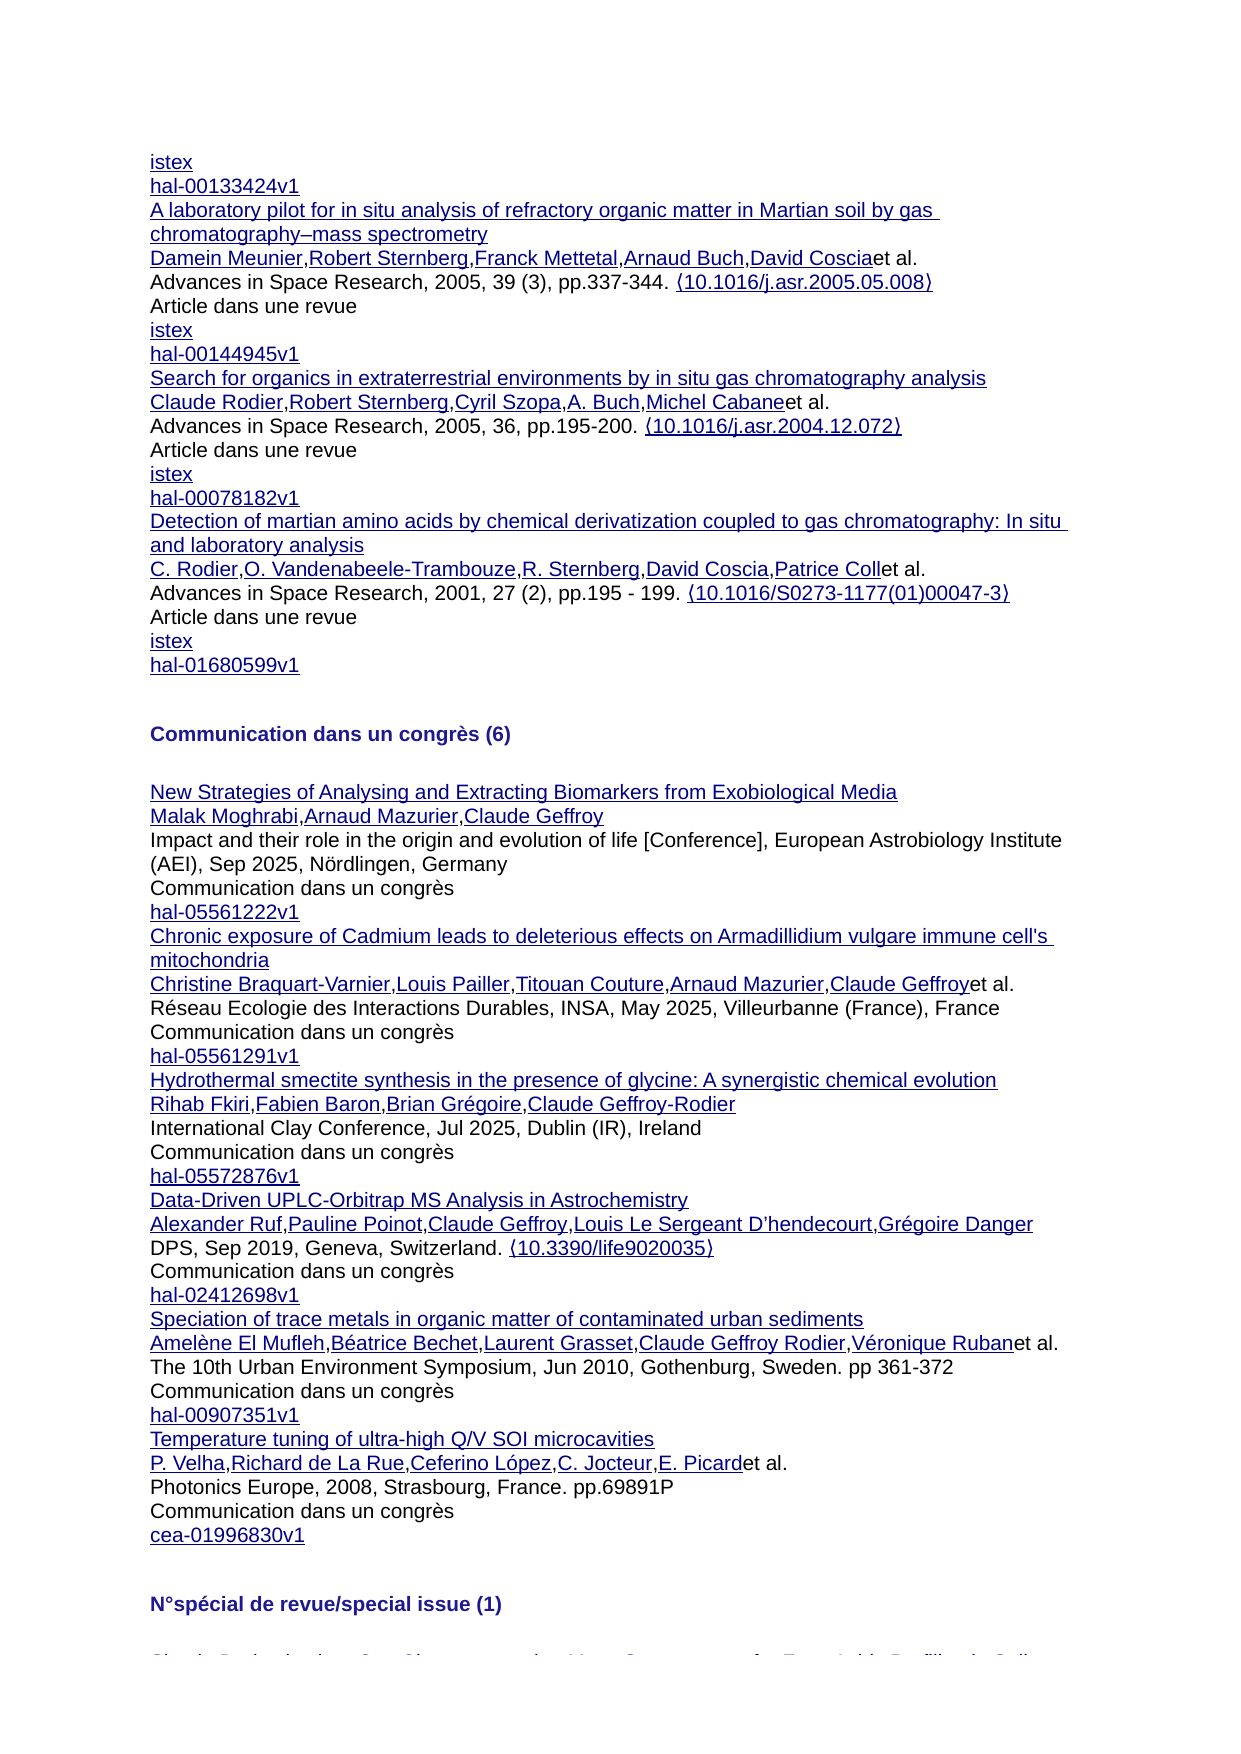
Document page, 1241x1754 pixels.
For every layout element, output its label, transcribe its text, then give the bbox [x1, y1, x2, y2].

subtitle N°spécial de revue/special issue (1) [150, 1592, 1090, 1616]
table_cell istex hal-00133424v1 [150, 150, 1090, 198]
table_cell Hydrothermal smectite synthesis in the presence of glycine: A synergistic chemical evolution Rihab Fkiri,Fabien Baron,Brian Grégoire,Claude Geffroy-Rodier International Clay Conference, Jul 2025, Dublin (IR), Ireland Communication dans un congrès hal-05572876v1 [150, 1068, 1090, 1187]
table_cell Temperature tuning of ultra-high Q/V SOI microcavities P. Velha,Richard de La Rue,Ceferino López,C. Jocteur,E. Picardet al. Photonics Europe, 2008, Strasbourg, France. pp.69891P Communication dans un congrès cea-01996830v1 [150, 1427, 1090, 1547]
table_cell Chronic exposure of Cadmium leads to deleterious effects on Armadillidium vulgare immune cell's mitochondria Christine Braquart-Varnier,Louis Pailler,Titouan Couture,Arnaud Mazurier,Claude Geffroyet al. Réseau Ecologie des Interactions Durables, INSA, May 2025, Villeurbanne (France), France Communication dans un congrès hal-05561291v1 [150, 924, 1090, 1068]
subtitle Communication dans un congrès (6) [150, 722, 1090, 746]
table_header New Strategies of Analysing and Extracting Biomarkers from Exobiological Media Malak Moghrabi,Arnaud Mazurier,Claude Geffroy Impact and their role in the origin and evolution of life [Conference], European Astrobiology Institute (AEI), Sep 2025, Nördlingen, Germany Communication dans un congrès hal-05561222v1 [150, 780, 1090, 924]
table_cell Search for organics in extraterrestrial environments by in situ gas chromatography analysis Claude Rodier,Robert Sternberg,Cyril Szopa,A. Buch,Michel Cabaneet al. Advances in Space Research, 2005, 36, pp.195-200. ⟨10.1016/j.asr.2004.12.072⟩ Article dans une revue istex hal-00078182v1 [150, 366, 1090, 509]
table_cell A laboratory pilot for in situ analysis of refractory organic matter in Martian soil by gas chromatography–mass spectrometry Damein Meunier,Robert Sternberg,Franck Mettetal,Arnaud Buch,David Cosciaet al. Advances in Space Research, 2005, 39 (3), pp.337-344. ⟨10.1016/j.asr.2005.05.008⟩ Article dans une revue istex hal-00144945v1 [150, 198, 1090, 366]
table_cell Speciation of trace metals in organic matter of contaminated urban sediments Amelène El Mufleh,Béatrice Bechet,Laurent Grasset,Claude Geffroy Rodier,Véronique Rubanet al. The 10th Urban Environment Symposium, Jun 2010, Gothenburg, Sweden. pp 361-372 Communication dans un congrès hal-00907351v1 [150, 1307, 1090, 1427]
table_cell Data-Driven UPLC-Orbitrap MS Analysis in Astrochemistry Alexander Ruf,Pauline Poinot,Claude Geffroy,Louis Le Sergeant D’hendecourt,Grégoire Danger DPS, Sep 2019, Geneva, Switzerland. ⟨10.3390/life9020035⟩ Communication dans un congrès hal-02412698v1 [150, 1188, 1090, 1307]
table_cell Detection of martian amino acids by chemical derivatization coupled to gas chromatography: In situ and laboratory analysis C. Rodier,O. Vandenabeele-Trambouze,R. Sternberg,David Coscia,Patrice Collet al. Advances in Space Research, 2001, 27 (2), pp.195 - 199. ⟨10.1016/S0273-1177(01)00047-3⟩ Article dans une revue istex hal-01680599v1 [150, 509, 1090, 677]
